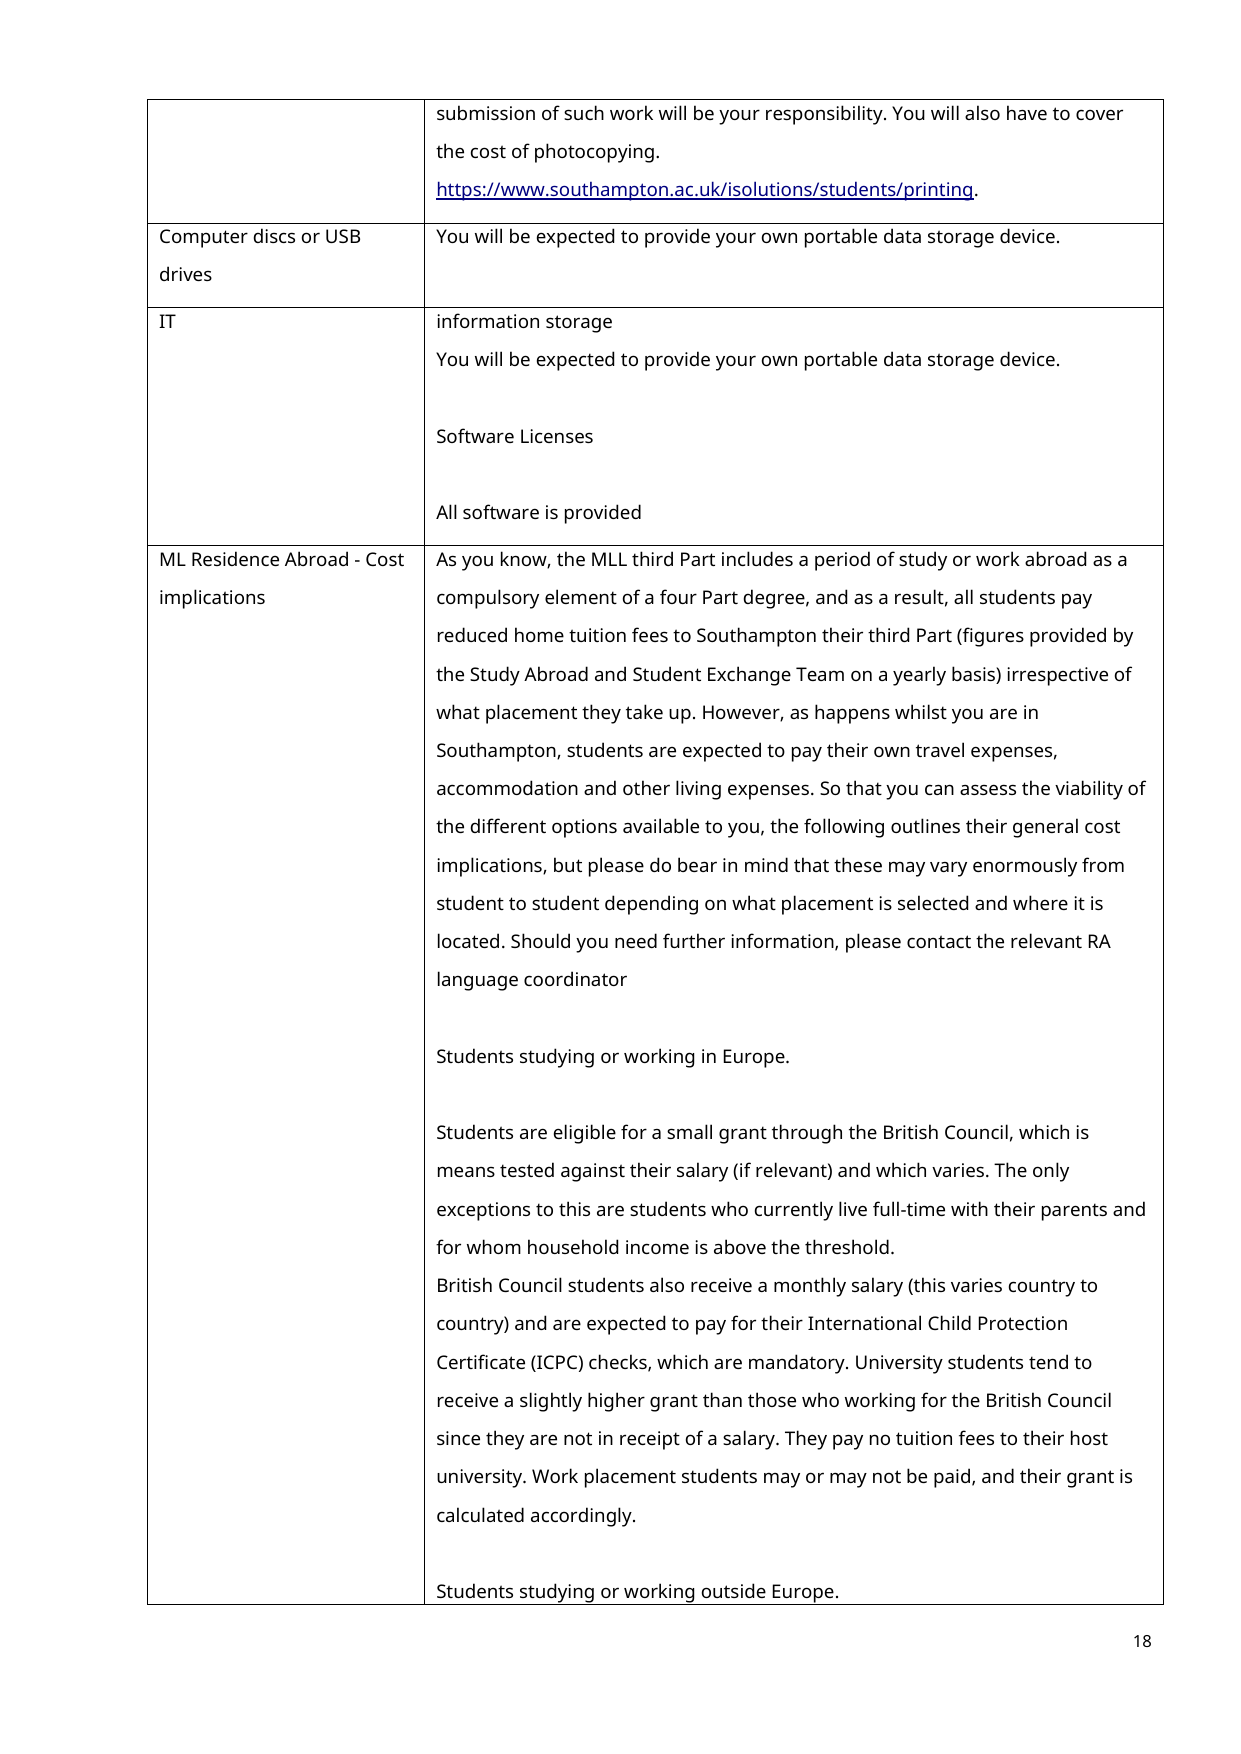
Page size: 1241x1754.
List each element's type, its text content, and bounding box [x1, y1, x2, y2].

table_cell IT [148, 308, 424, 545]
table_cell ML Residence Abroad - Cost implications [148, 546, 424, 1604]
table_cell information storage You will be expected to provide your own portable data storage device. Software Licenses All software is provided [425, 308, 1163, 545]
table_cell submission of such work will be your responsibility. You will also have to cover the cost of photocopying. https://www.southampton.ac.uk/isolutions/students/printing. [425, 100, 1163, 222]
table_cell Computer discs or USB drives [148, 224, 424, 307]
table_cell As you know, the MLL third Part includes a period of study or work abroad as a compulsory element of a four Part degree, and as a result, all students pay reduced home tuition fees to Southampton their third Part (figures provided by the Study Abroad and Student Exchange Team on a yearly basis) irrespective of what placement they take up. However, as happens whilst you are in Southampton, students are expected to pay their own travel expenses, accommodation and other living expenses. So that you can assess the viability of the different options available to you, the following outlines their general cost implications, but please do bear in mind that these may vary enormously from student to student depending on what placement is selected and where it is located. Should you need further information, please contact the relevant RA language coordinator Students studying or working in Europe. Students are eligible for a small grant through the British Council, which is means tested against their salary (if relevant) and which varies. The only exceptions to this are students who currently live full-time with their parents and for whom household income is above the threshold. British Council students also receive a monthly salary (this varies country to country) and are expected to pay for their International Child Protection Certificate (ICPC) checks, which are mandatory. University students tend to receive a slightly higher grant than those who working for the British Council since they are not in receipt of a salary. They pay no tuition fees to their host university. Work placement students may or may not be paid, and their grant is calculated accordingly. Students studying or working outside Europe. [425, 546, 1163, 1604]
table_cell You will be expected to provide your own portable data storage device. [425, 224, 1163, 307]
table_cell [148, 100, 424, 222]
